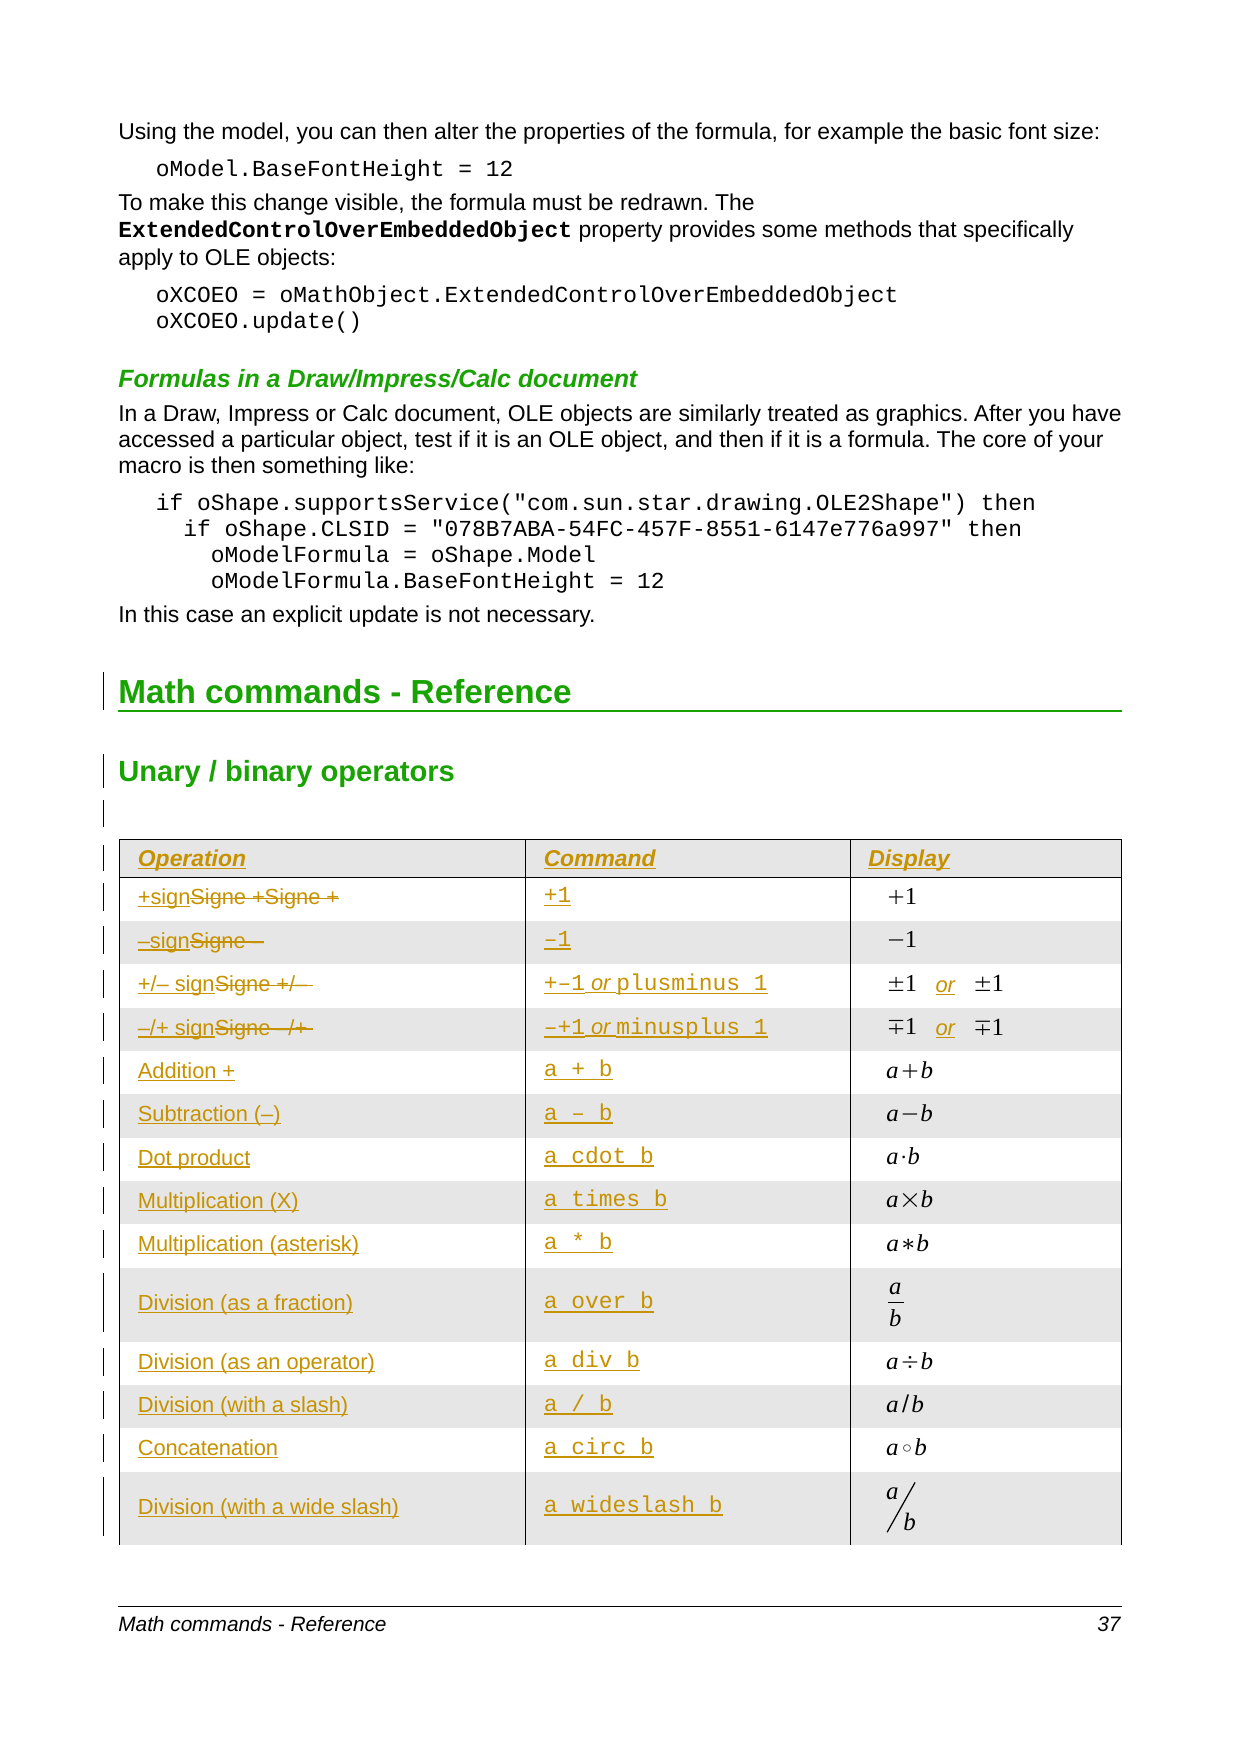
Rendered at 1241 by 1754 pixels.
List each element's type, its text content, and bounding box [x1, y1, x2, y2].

table_cell –/+ sign [120, 1008, 525, 1051]
table_cell Division (as an operator) [120, 1342, 525, 1385]
table_cell +sign [120, 878, 525, 921]
text oXCOEO = oMathObject.ExtendedControlOverEmbeddedObject [156, 283, 1122, 309]
table_cell [851, 1181, 1121, 1224]
table_cell –sign [120, 921, 525, 964]
table_cell +1 [526, 878, 850, 921]
table_cell [851, 1429, 1121, 1472]
table_cell –+1 or minusplus 1 [526, 1008, 850, 1051]
table_cell –1 [526, 921, 850, 964]
table_cell a circ b [526, 1429, 850, 1472]
text Using the model, you can then alter the properties of the formula, for example the basic font size: [118, 118, 1122, 144]
table_cell or [851, 964, 1121, 1008]
subtitle Formulas in a Draw/Impress/Calc document [118, 364, 1122, 393]
table_cell [851, 1051, 1121, 1094]
text if oShape.CLSID = "078B7ABA-54FC-457F-8551-6147e776a997" then [156, 517, 1122, 543]
table_header Command [526, 840, 850, 877]
table_cell Multiplication (X) [120, 1181, 525, 1224]
table_cell or [851, 1008, 1121, 1051]
table_cell a over b [526, 1268, 850, 1342]
table_cell a div b [526, 1342, 850, 1385]
table_cell a wideslash b [526, 1472, 850, 1545]
text oModel.BaseFontHeight = 12 [156, 157, 1122, 183]
table_cell Multiplication (asterisk) [120, 1224, 525, 1267]
table_cell [851, 1385, 1121, 1428]
table_cell [851, 1224, 1121, 1267]
text oXCOEO.update() [156, 309, 1122, 335]
table_cell [851, 1342, 1121, 1385]
table_cell +/– sign [120, 964, 525, 1008]
table_header Display [851, 840, 1121, 877]
table_cell a cdot b [526, 1138, 850, 1181]
table_cell [851, 1472, 1121, 1545]
table_cell [851, 1268, 1121, 1342]
table_cell [851, 1138, 1121, 1181]
table_cell [851, 1094, 1121, 1138]
table_cell a + b [526, 1051, 850, 1094]
table_cell a * b [526, 1224, 850, 1267]
table_cell +–1 or plusminus 1 [526, 964, 850, 1008]
text In a Draw, Impress or Calc document, OLE objects are similarly treated as graphics. After you have accessed a particular object, test if it is an OLE object, and then if it is a formula. The core of your macro is then something like: [118, 399, 1122, 479]
text if oShape.supportsService("com.sun.star.drawing.OLE2Shape") then [156, 491, 1122, 517]
table_cell a / b [526, 1385, 850, 1428]
text oModelFormula = oShape.Model [156, 543, 1122, 569]
table_header Operation [120, 840, 525, 877]
table_cell a times b [526, 1181, 850, 1224]
text In this case an explicit update is not necessary. [118, 601, 1122, 627]
table_cell Subtraction (–) [120, 1094, 525, 1138]
text To make this change visible, the formula must be redrawn. The ExtendedControlOverEmbeddedObject property provides some methods that specifically apply to OLE objects: [118, 189, 1122, 271]
table_cell Dot product [120, 1138, 525, 1181]
table_cell Division (with a wide slash) [120, 1472, 525, 1545]
table_cell a – b [526, 1094, 850, 1138]
table_cell Division (as a fraction) [120, 1268, 525, 1342]
table_cell [851, 878, 1121, 921]
text oModelFormula.BaseFontHeight = 12 [156, 569, 1122, 595]
subtitle Math commands - Reference [118, 672, 1122, 710]
table_cell Division (with a slash) [120, 1385, 525, 1428]
table_cell Addition + [120, 1051, 525, 1094]
table_cell [851, 921, 1121, 964]
subtitle Unary / binary operators [118, 754, 1122, 788]
table_cell Concatenation [120, 1429, 525, 1472]
